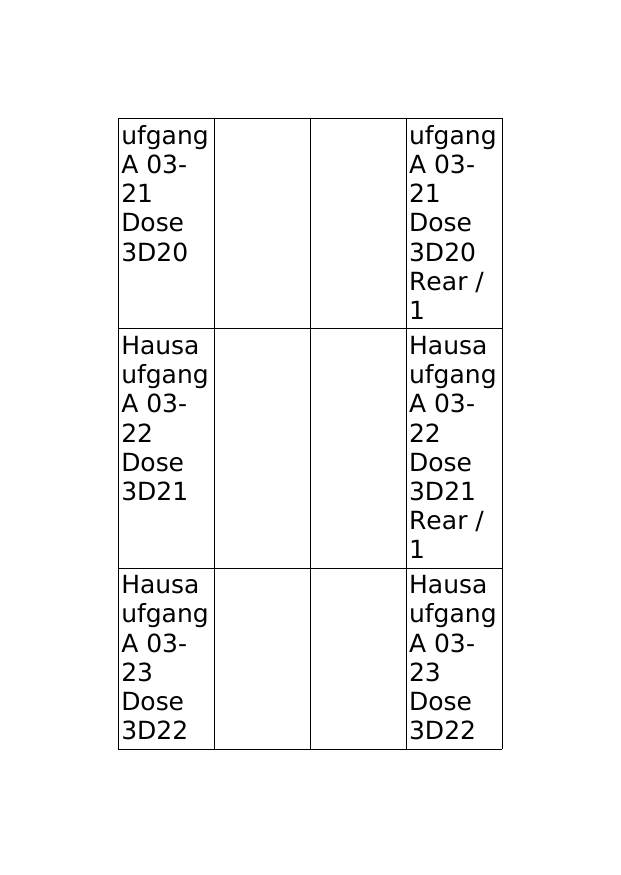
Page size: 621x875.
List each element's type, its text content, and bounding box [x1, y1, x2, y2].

table_cell [311, 569, 406, 748]
table_cell [311, 329, 406, 567]
table_cell Hausaufgang A 03-22 Dose 3D21 Rear / 1 [407, 329, 502, 567]
table_cell Hausaufgang A 03-22 Dose 3D21 [119, 329, 214, 567]
table_cell [215, 119, 310, 328]
table_cell [311, 119, 406, 328]
table_cell Hausaufgang A 03-23 Dose 3D22 [407, 569, 502, 748]
table_cell ufgang A 03-21 Dose 3D20 [119, 119, 214, 328]
table_cell [215, 569, 310, 748]
table_cell [215, 329, 310, 567]
table_cell ufgang A 03-21 Dose 3D20 Rear / 1 [407, 119, 502, 328]
table_cell Hausaufgang A 03-23 Dose 3D22 [119, 569, 214, 748]
